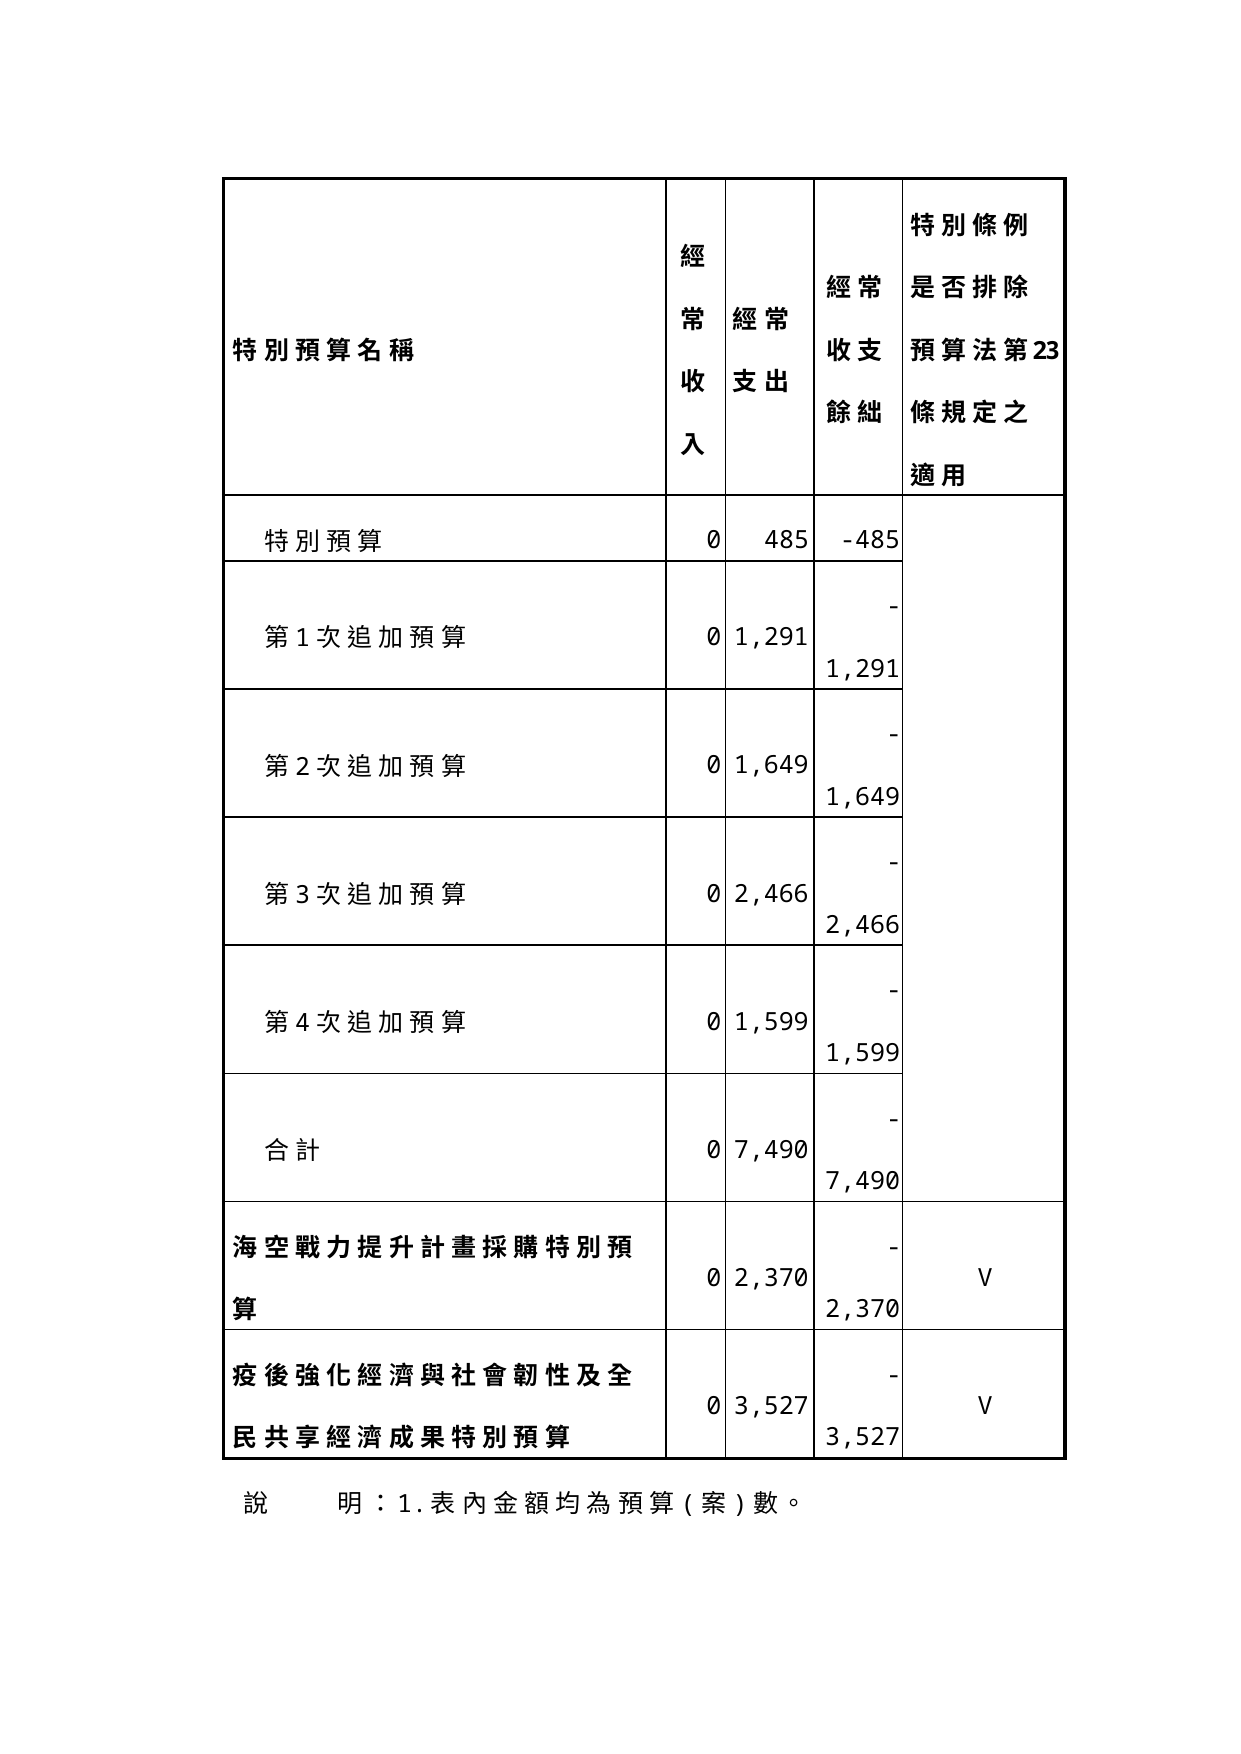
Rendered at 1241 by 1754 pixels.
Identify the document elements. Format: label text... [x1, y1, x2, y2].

table_cell 1,291 [726, 562, 813, 688]
table_cell 485 [726, 496, 813, 560]
table_cell 0 [667, 690, 725, 816]
table_cell -2,466 [815, 818, 902, 944]
table_cell -7,490 [815, 1074, 902, 1201]
text 說 明：1.表內金額均為預算(案)數。 [177, 1460, 1063, 1522]
table_cell 海空戰力提升計畫採購特別預算 [225, 1202, 665, 1329]
table_cell -1,291 [815, 562, 902, 688]
table_cell 第4次追加預算 [225, 946, 665, 1072]
table_header 經常支出 [726, 180, 813, 494]
table_cell 合計 [225, 1074, 665, 1201]
table_cell 0 [667, 1202, 725, 1329]
table_cell 2,370 [726, 1202, 813, 1329]
table_cell -2,370 [815, 1202, 902, 1329]
table_cell -485 [815, 496, 902, 560]
table_cell 2,466 [726, 818, 813, 944]
table_header 經常收入 [667, 180, 725, 494]
table_header 特別條例是否排除預算法第23條規定之適用 [903, 180, 1063, 494]
table_cell 0 [667, 818, 725, 944]
table_cell V [903, 1202, 1063, 1329]
table_cell 第3次追加預算 [225, 818, 665, 944]
table_cell -3,527 [815, 1330, 902, 1457]
table_cell -1,649 [815, 690, 902, 816]
table_cell 0 [667, 1330, 725, 1457]
table_cell 7,490 [726, 1074, 813, 1201]
table_header 特別預算名稱 [225, 180, 665, 494]
table_cell 特別預算 [225, 496, 665, 560]
table_cell -1,599 [815, 946, 902, 1072]
table_cell 0 [667, 562, 725, 688]
table_cell [903, 496, 1063, 1201]
table_cell 第2次追加預算 [225, 690, 665, 816]
table_cell 0 [667, 496, 725, 560]
table_cell 第1次追加預算 [225, 562, 665, 688]
table_cell 0 [667, 1074, 725, 1201]
table_cell 0 [667, 946, 725, 1072]
table_cell 1,599 [726, 946, 813, 1072]
table_cell 1,649 [726, 690, 813, 816]
table_cell 3,527 [726, 1330, 813, 1457]
table_header 經常收支餘絀 [815, 180, 902, 494]
table_cell 疫後強化經濟與社會韌性及全民共享經濟成果特別預算 [225, 1330, 665, 1457]
table_cell V [903, 1330, 1063, 1457]
